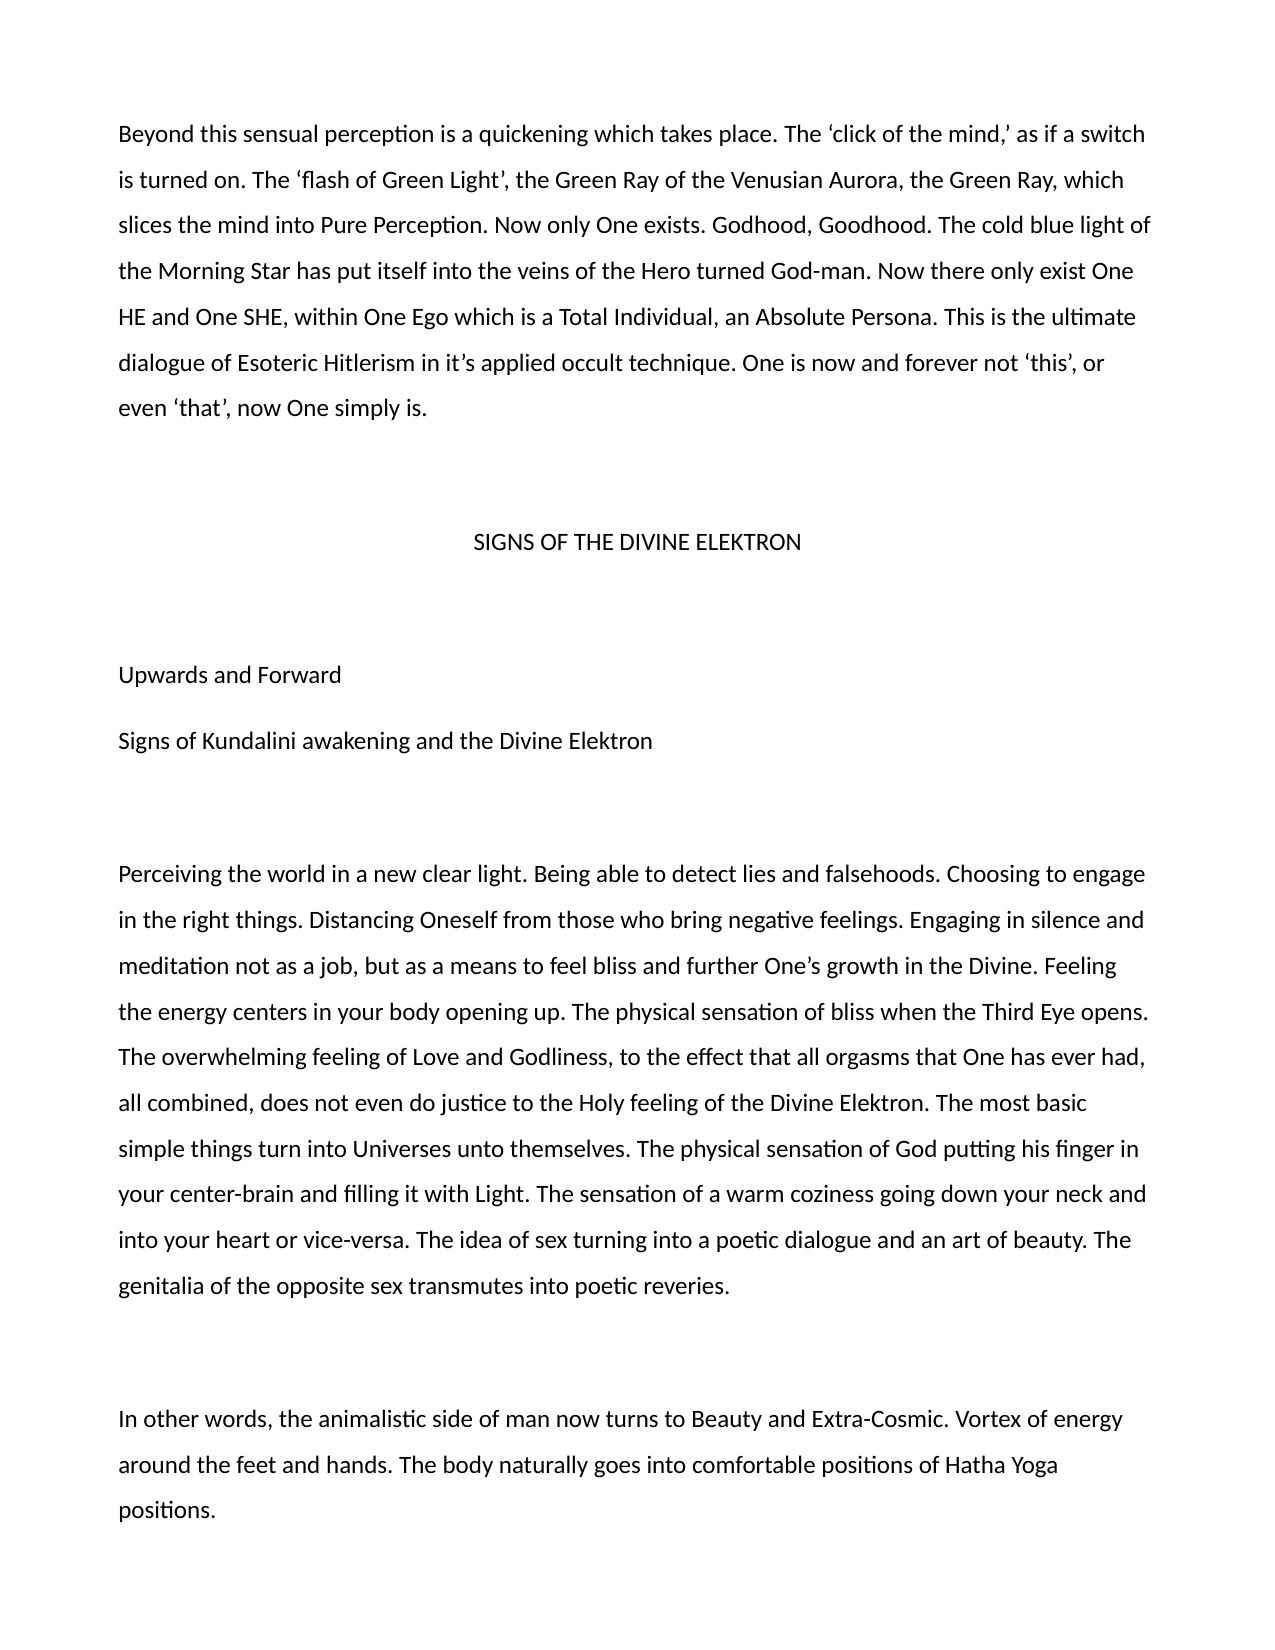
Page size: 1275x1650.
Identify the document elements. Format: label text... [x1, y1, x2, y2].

text In other words, the animalistic side of man now turns to Beauty and Extra-Cosmic. Vortex of energy around the feet and hands. The body naturally goes into comfortable positions of Hatha Yoga positions. [118, 1403, 1157, 1525]
text Upwards and Forward [118, 659, 1157, 689]
text Beyond this sensual perception is a quickening which takes place. The ‘click of the mind,’ as if a switch is turned on. The ‘flash of Green Light’, the Green Ray of the Venusian Aurora, the Green Ray, which slices the mind into Pure Perception. Now only One exists. Godhood, Goodhood. The cold blue light of the Morning Star has put itself into the veins of the Hero turned God-man. Now there only exist One HE and One SHE, within One Ego which is a Total Individual, an Absolute Persona. This is the ultimate dialogue of Esoteric Hitlerism in it’s applied occult technique. One is now and forever not ‘this’, or even ‘that’, now One simply is. [118, 118, 1157, 423]
text Perceiving the world in a new clear light. Being able to detect lies and falsehoods. Choosing to engage in the right things. Distancing Oneself from those who bring negative feelings. Engaging in silence and meditation not as a job, but as a means to feel bliss and further One’s growth in the Divine. Feeling the energy centers in your body opening up. The physical sensation of bliss when the Third Eye opens. The overwhelming feeling of Love and Godliness, to the effect that all orgasms that One has ever had, all combined, does not even do justice to the Holy feeling of the Divine Elektron. The most basic simple things turn into Universes unto themselves. The physical sensation of God putting his finger in your center-brain and filling it with Light. The sensation of a warm coziness going down your neck and into your heart or vice-versa. The idea of sex turning into a poetic dialogue and an art of beauty. The genitalia of the opposite sex transmutes into poetic reveries. [118, 858, 1157, 1301]
text Signs of Kundalini awakening and the Divine Elektron [118, 725, 1157, 756]
text SIGNS OF THE DIVINE ELEKTRON [118, 526, 1157, 556]
